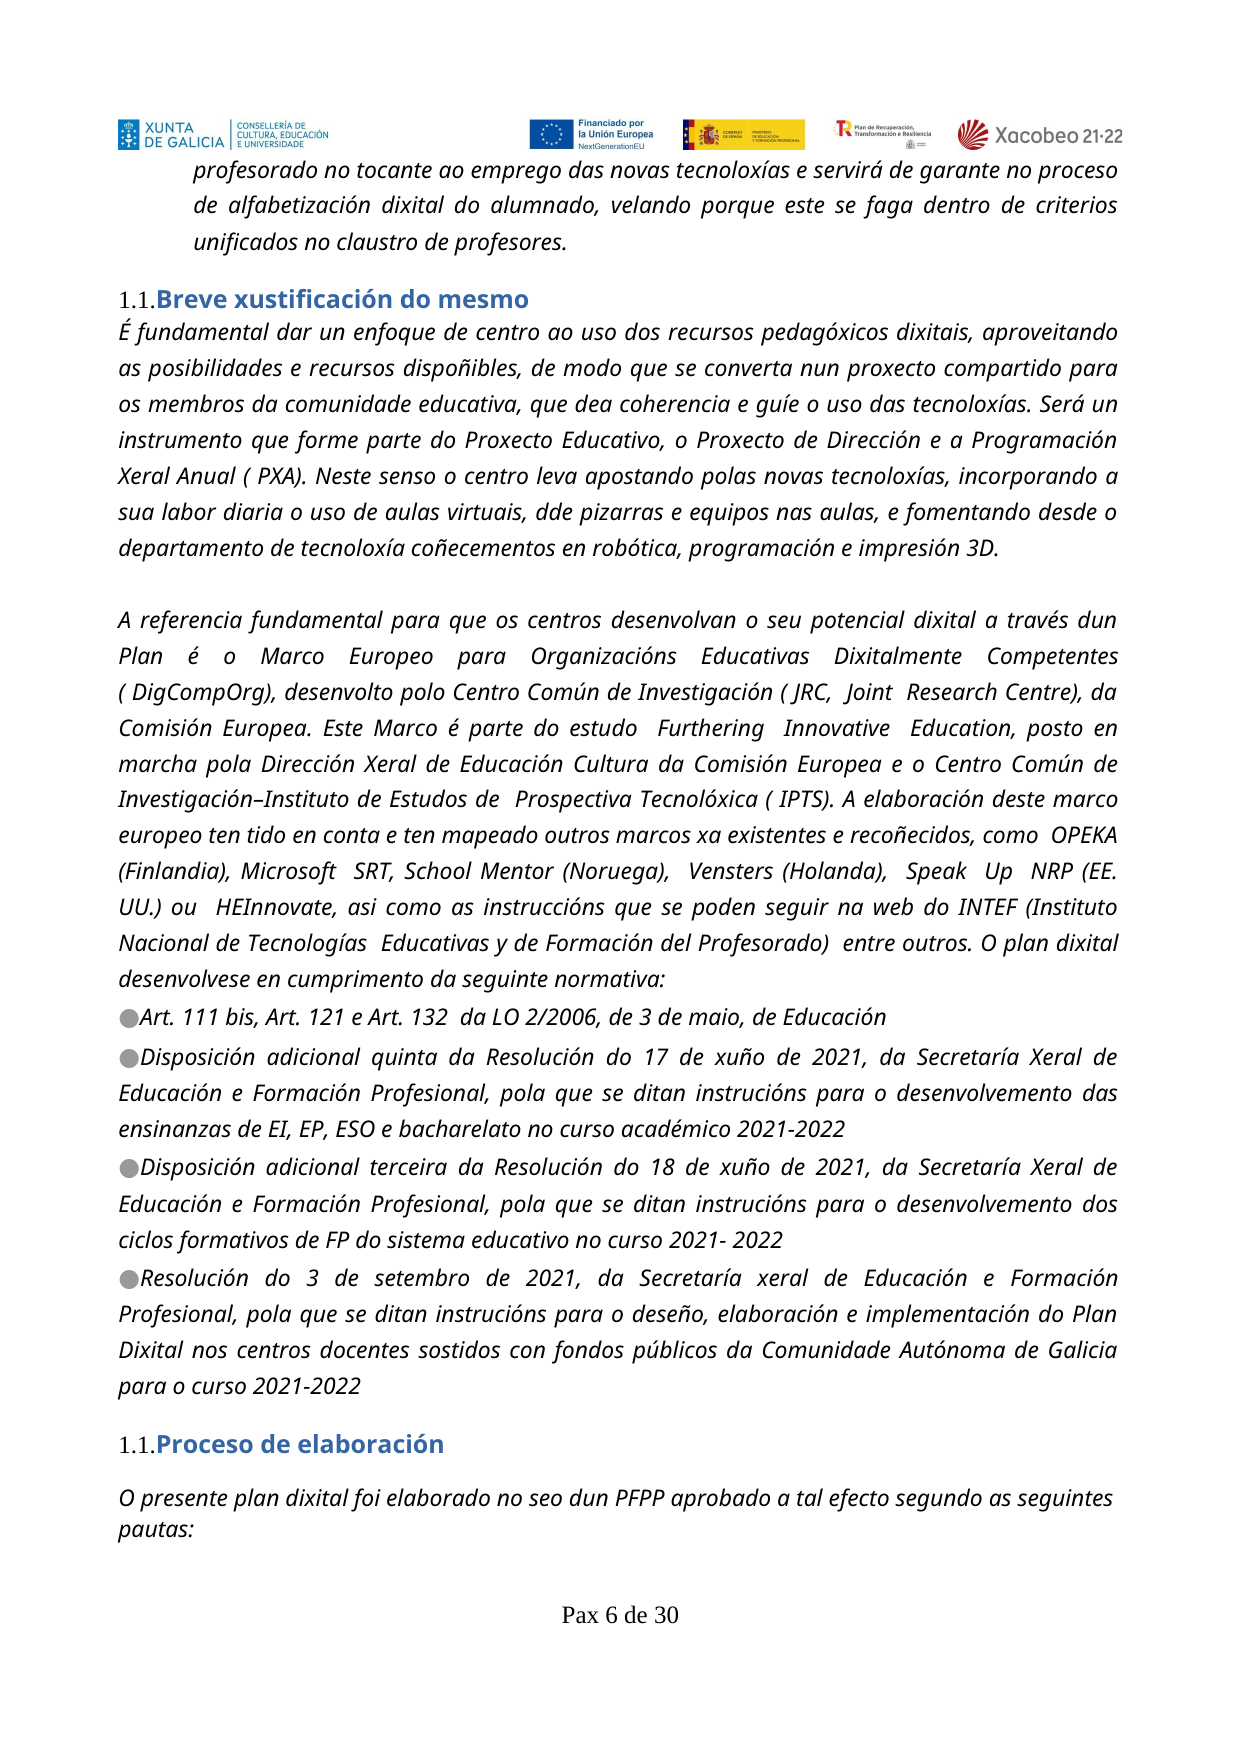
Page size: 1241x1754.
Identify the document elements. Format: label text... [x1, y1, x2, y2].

list Resolución do 3 de setembro de 2021, da Secretaría xeral de Educación e Formación Profesional, pola que se ditan instrucións para o deseño, elaboración e implementación do Plan Dixital nos centros docentes sostidos con fondos públicos da Comunidade Autónoma de Galicia para o curso 2021-2022 [118, 1259, 1122, 1401]
text O presente plan dixital foi elaborado no seo dun PFPP aprobado a tal efecto segundo as seguintes pautas: [118, 1482, 1122, 1544]
list Proceso de elaboración [118, 1427, 1122, 1461]
list Disposición adicional terceira da Resolución do 18 de xuño de 2021, da Secretaría Xeral de Educación e Formación Profesional, pola que se ditan instrucións para o desenvolvemento dos ciclos formativos de FP do sistema educativo no curso 2021- 2022 [118, 1149, 1122, 1255]
text A referencia fundamental para que os centros desenvolvan o seu potencial dixital a través dun Plan é o Marco Europeo para Organizacións Educativas Dixitalmente Competentes ( DigCompOrg), desenvolto polo Centro Común de Investigación ( JRC, Joint Research Centre), da Comisión Europea. Este Marco é parte do estudo Furthering Innovative Education, posto en marcha pola Dirección Xeral de Educación Cultura da Comisión Europea e o Centro Común de Investigación–Instituto de Estudos de Prospectiva Tecnolóxica ( IPTS). A elaboración deste marco europeo ten tido en conta e ten mapeado outros marcos xa existentes e recoñecidos, como OPEKA (Finlandia), Microsoft SRT, School Mentor (Noruega), Vensters (Holanda), Speak Up NRP (EE. UU.) ou HEInnovate, asi como as instruccións que se poden seguir na web do INTEF (Instituto Nacional de Tecnologías Educativas y de Formación del Profesorado) entre outros. O plan dixital desenvolvese en cumprimento da seguinte normativa: [118, 604, 1122, 994]
list Disposición adicional quinta da Resolución do 17 de xuño de 2021, da Secretaría Xeral de Educación e Formación Profesional, pola que se ditan instrucións para o desenvolvemento das ensinanzas de EI, EP, ESO e bacharelato no curso académico 2021-2022 [118, 1038, 1122, 1144]
text É fundamental dar un enfoque de centro ao uso dos recursos pedagóxicos dixitais, aproveitando as posibilidades e recursos dispoñibles, de modo que se converta nun proxecto compartido para os membros da comunidade educativa, que dea coherencia e guíe o uso das tecnoloxías. Será un instrumento que forme parte do Proxecto Educativo, o Proxecto de Dirección e a Programación Xeral Anual ( PXA). Neste senso o centro leva apostando polas novas tecnoloxías, incorporando a sua labor diaria o uso de aulas virtuais, dde pizarras e equipos nas aulas, e fomentando desde o departamento de tecnoloxía coñecementos en robótica, programación e impresión 3D. [118, 316, 1122, 563]
list Art. 111 bis, Art. 121 e Art. 132 da LO 2/2006, de 3 de maio, de Educación [118, 999, 1122, 1033]
list profesorado no tocante ao emprego das novas tecnoloxías e servirá de garante no proceso de alfabetización dixital do alumnado, velando porque este se faga dentro de criterios unificados no claustro de profesores. [193, 153, 1122, 257]
list Breve xustificación do mesmo [118, 282, 1122, 316]
picture [118, 118, 1123, 150]
